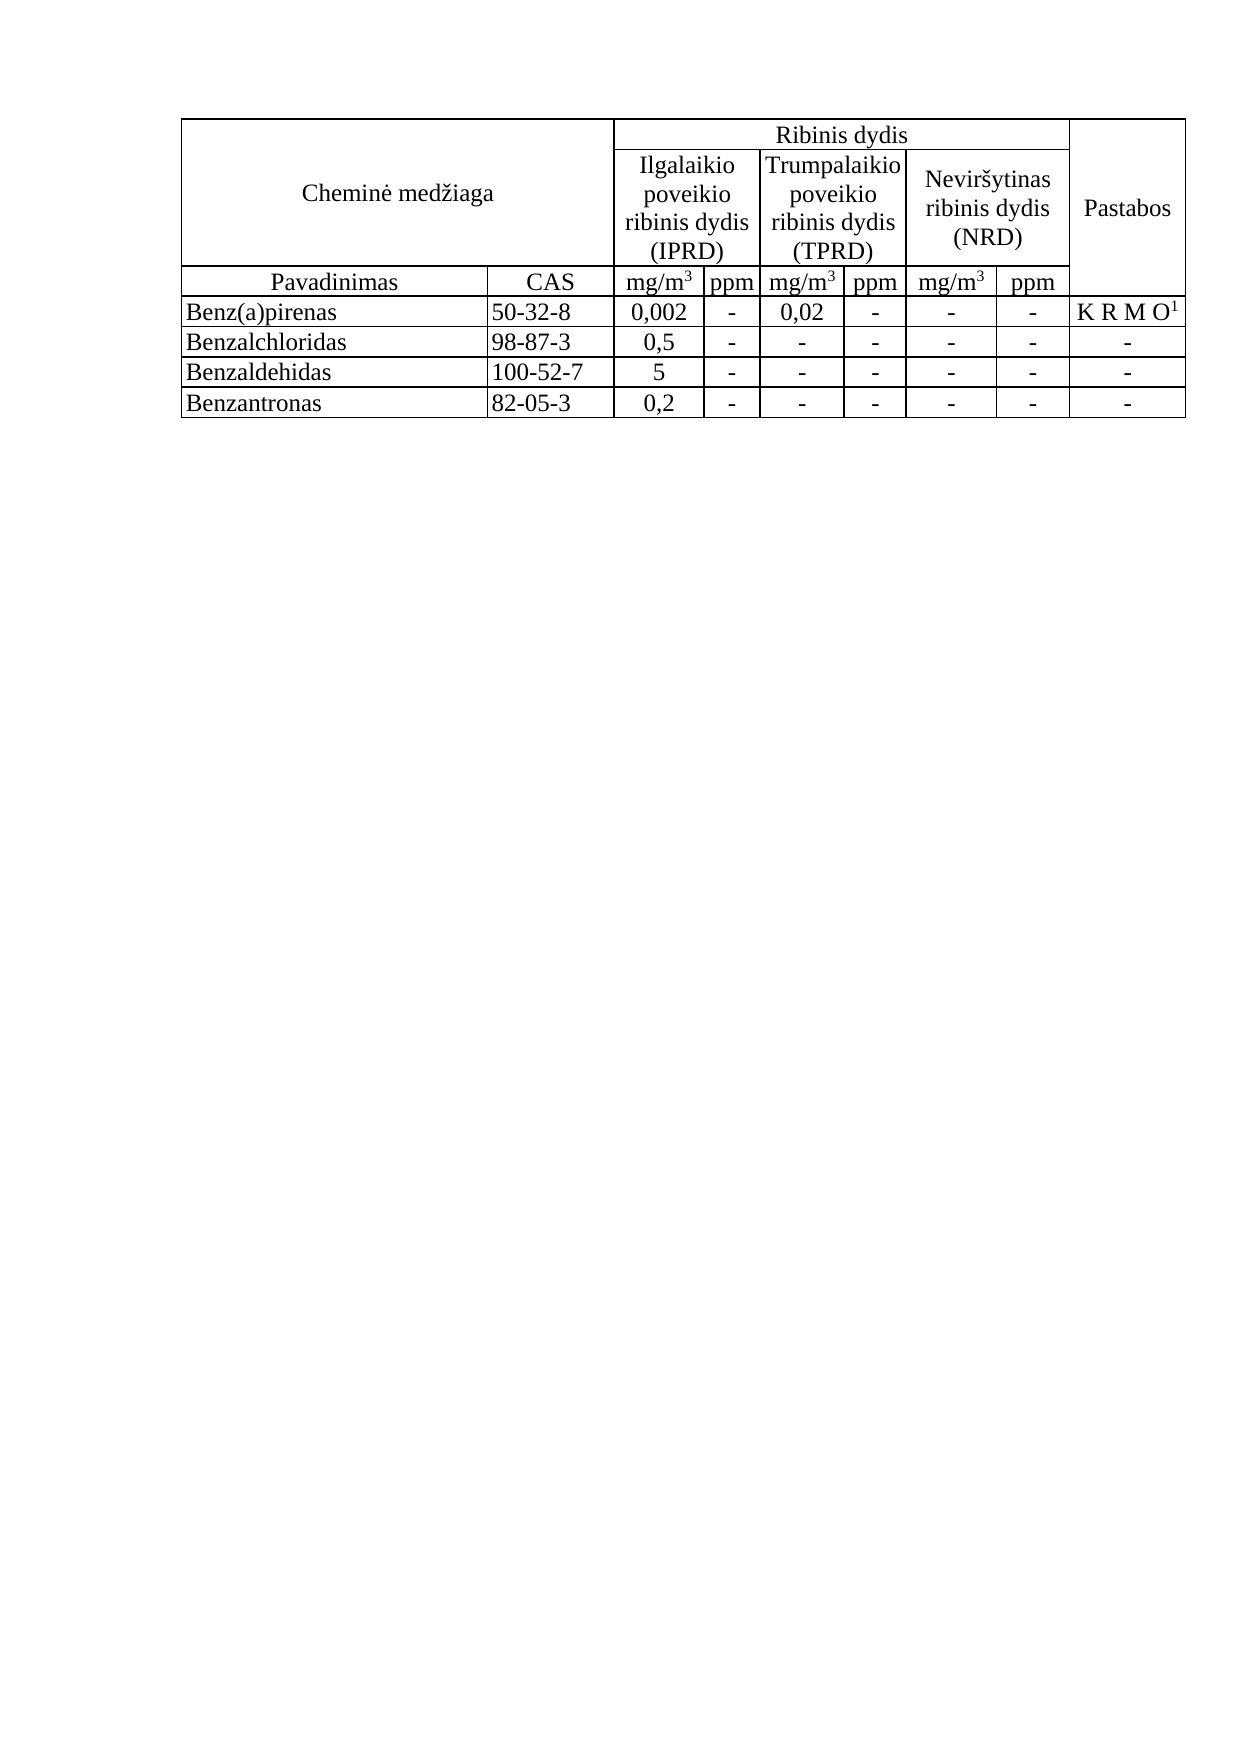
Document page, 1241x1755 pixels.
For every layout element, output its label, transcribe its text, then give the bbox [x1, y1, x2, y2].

table_cell - [1181, 358, 1185, 386]
table_cell - [997, 297, 1001, 326]
table_header Pastabos [1070, 120, 1185, 295]
table_cell - [997, 358, 1001, 386]
table_cell - [992, 388, 996, 417]
table_cell - [1181, 388, 1185, 417]
table_cell Neviršytinas ribinis dydis (NRD) [907, 150, 1069, 265]
table_cell - [992, 297, 996, 326]
table_cell - [1181, 327, 1185, 356]
table_cell - [1065, 327, 1069, 356]
table_cell - [1065, 358, 1069, 386]
table_cell - [992, 358, 996, 386]
table_cell mg/m3 [992, 267, 996, 295]
table_cell mg/m3 [699, 267, 703, 295]
table_cell 0,5 [699, 327, 703, 356]
table_cell - [997, 388, 1001, 417]
table_header Cheminė medžiaga [182, 120, 613, 265]
table_cell - [997, 327, 1001, 356]
table_cell 5 [699, 358, 703, 386]
table_cell - [1065, 297, 1069, 326]
table_cell 0,002 [699, 297, 703, 326]
table_cell ppm [1065, 267, 1069, 295]
table_cell ppm [997, 267, 1001, 295]
table_cell 0,2 [699, 388, 703, 417]
table_cell - [992, 327, 996, 356]
table_cell - [1065, 388, 1069, 417]
